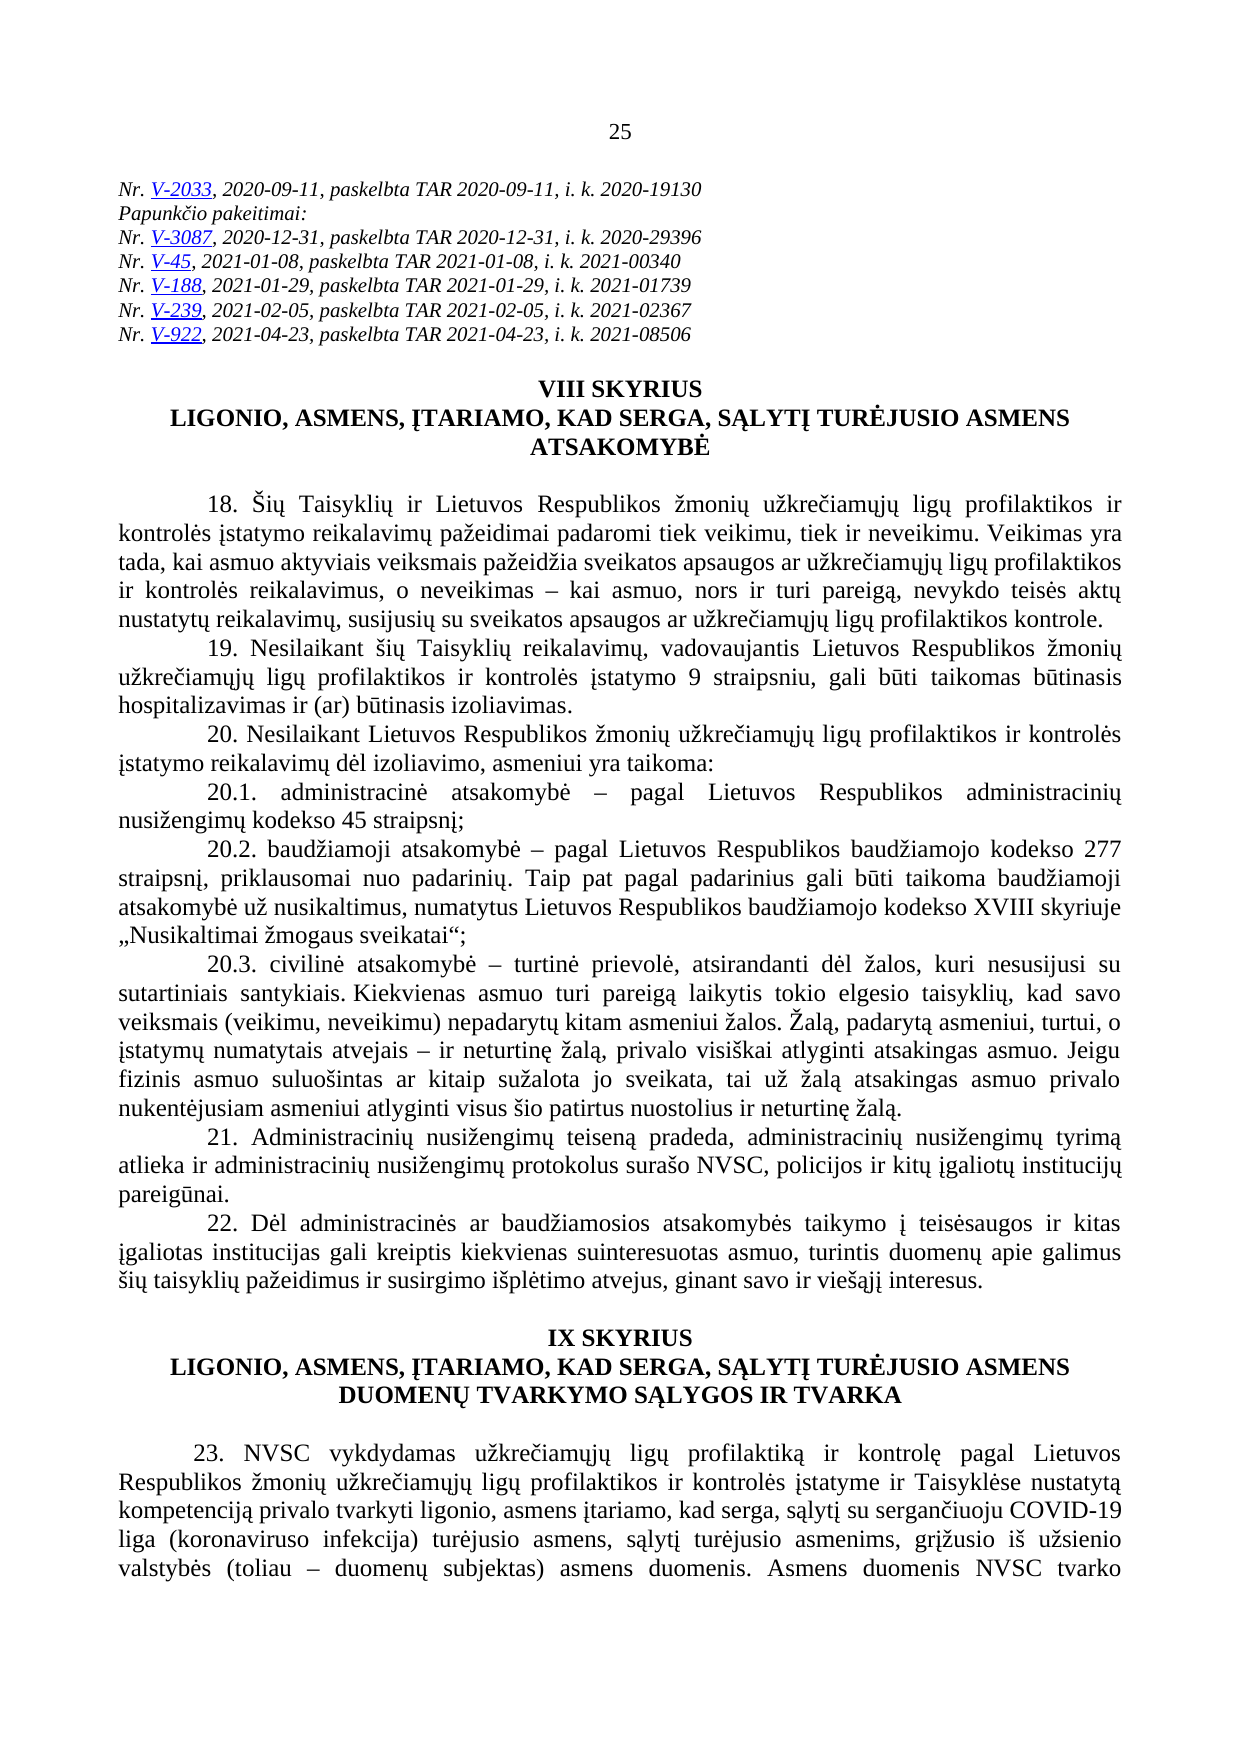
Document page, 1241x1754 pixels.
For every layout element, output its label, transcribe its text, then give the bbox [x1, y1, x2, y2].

text Nr. V-188, 2021-01-29, paskelbta TAR 2021-01-29, i. k. 2021-01739 [118, 273, 1122, 297]
text VIII skyrius [118, 374, 1122, 403]
text 21. Administracinių nusižengimų teiseną pradeda, administracinių nusižengimų tyrimą atlieka ir administracinių nusižengimų protokolus surašo NVSC, policijos ir kitų įgaliotų institucijų pareigūnai. [118, 1122, 1122, 1208]
text 20.2. baudžiamoji atsakomybė – pagal Lietuvos Respublikos baudžiamojo kodekso 277 straipsnį, priklausomai nuo padarinių. Taip pat pagal padarinius gali būti taikoma baudžiamoji atsakomybė už nusikaltimus, numatytus Lietuvos Respublikos baudžiamojo kodekso XVIII skyriuje „Nusikaltimai žmogaus sveikatai“; [118, 834, 1122, 949]
text Nr. V-239, 2021-02-05, paskelbta TAR 2021-02-05, i. k. 2021-02367 [118, 297, 1122, 322]
text 18. Šių Taisyklių ir Lietuvos Respublikos žmonių užkrečiamųjų ligų profilaktikos ir kontrolės įstatymo reikalavimų pažeidimai padaromi tiek veikimu, tiek ir neveikimu. Veikimas yra tada, kai asmuo aktyviais veiksmais pažeidžia sveikatos apsaugos ar užkrečiamųjų ligų profilaktikos ir kontrolės reikalavimus, o neveikimas – kai asmuo, nors ir turi pareigą, nevykdo teisės aktų nustatytų reikalavimų, susijusių su sveikatos apsaugos ar užkrečiamųjų ligų profilaktikos kontrole. [118, 489, 1122, 633]
text DUOMENŲ TVARKYMO SĄLYGOS IR TVARKA [118, 1381, 1122, 1409]
text Nr. V-3087, 2020-12-31, paskelbta TAR 2020-12-31, i. k. 2020-29396 [118, 225, 1122, 249]
text 23. NVSC vykdydamas užkrečiamųjų ligų profilaktiką ir kontrolę pagal Lietuvos Respublikos žmonių užkrečiamųjų ligų profilaktikos ir kontrolės įstatyme ir Taisyklėse nustatytą kompetenciją privalo tvarkyti ligonio, asmens įtariamo, kad serga, sąlytį su sergančiuoju COVID-19 liga (koronaviruso infekcija) turėjusio asmens, sąlytį turėjusio asmenims, grįžusio iš užsienio valstybės (toliau – duomenų subjektas) asmens duomenis. Asmens duomenis NVSC tvarko [118, 1438, 1122, 1582]
text 20. Nesilaikant Lietuvos Respublikos žmonių užkrečiamųjų ligų profilaktikos ir kontrolės įstatymo reikalavimų dėl izoliavimo, asmeniui yra taikoma: [118, 719, 1122, 777]
text 20.3. civilinė atsakomybė – turtinė prievolė, atsirandanti dėl žalos, kuri nesusijusi su sutartiniais santykiais. Kiekvienas asmuo turi pareigą laikytis tokio elgesio taisyklių, kad savo veiksmais (veikimu, neveikimu) nepadarytų kitam asmeniui žalos. Žalą, padarytą asmeniui, turtui, o įstatymų numatytais atvejais – ir neturtinę žalą, privalo visiškai atlyginti atsakingas asmuo. Jeigu fizinis asmuo suluošintas ar kitaip sužalota jo sveikata, tai už žalą atsakingas asmuo privalo nukentėjusiam asmeniui atlyginti visus šio patirtus nuostolius ir neturtinę žalą. [118, 949, 1122, 1122]
text 20.1. administracinė atsakomybė – pagal Lietuvos Respublikos administracinių nusižengimų kodekso 45 straipsnį; [118, 777, 1122, 834]
text LIGONIo, AsMENs, įtariamo, KAD SERGA, sąlytį turėjusio asmens atsakomybė [118, 403, 1122, 461]
text 19. Nesilaikant šių Taisyklių reikalavimų, vadovaujantis Lietuvos Respublikos žmonių užkrečiamųjų ligų profilaktikos ir kontrolės įstatymo 9 straipsniu, gali būti taikomas būtinasis hospitalizavimas ir (ar) būtinasis izoliavimas. [118, 633, 1122, 719]
text LIGONIO, ASMENS, ĮTARIAMO, KAD SERGA, SĄLYTĮ TURĖJUSIO ASMENS [118, 1352, 1122, 1381]
text Papunkčio pakeitimai: [118, 201, 1122, 225]
text Nr. V-922, 2021-04-23, paskelbta TAR 2021-04-23, i. k. 2021-08506 [118, 322, 1122, 346]
text IX SKYRIUS [118, 1323, 1122, 1352]
text Nr. V-45, 2021-01-08, paskelbta TAR 2021-01-08, i. k. 2021-00340 [118, 249, 1122, 273]
text 22. Dėl administracinės ar baudžiamosios atsakomybės taikymo į teisėsaugos ir kitas įgaliotas institucijas gali kreiptis kiekvienas suinteresuotas asmuo, turintis duomenų apie galimus šių taisyklių pažeidimus ir susirgimo išplėtimo atvejus, ginant savo ir viešąjį interesus. [118, 1208, 1122, 1294]
text Nr. V-2033, 2020-09-11, paskelbta TAR 2020-09-11, i. k. 2020-19130 [118, 177, 1122, 201]
